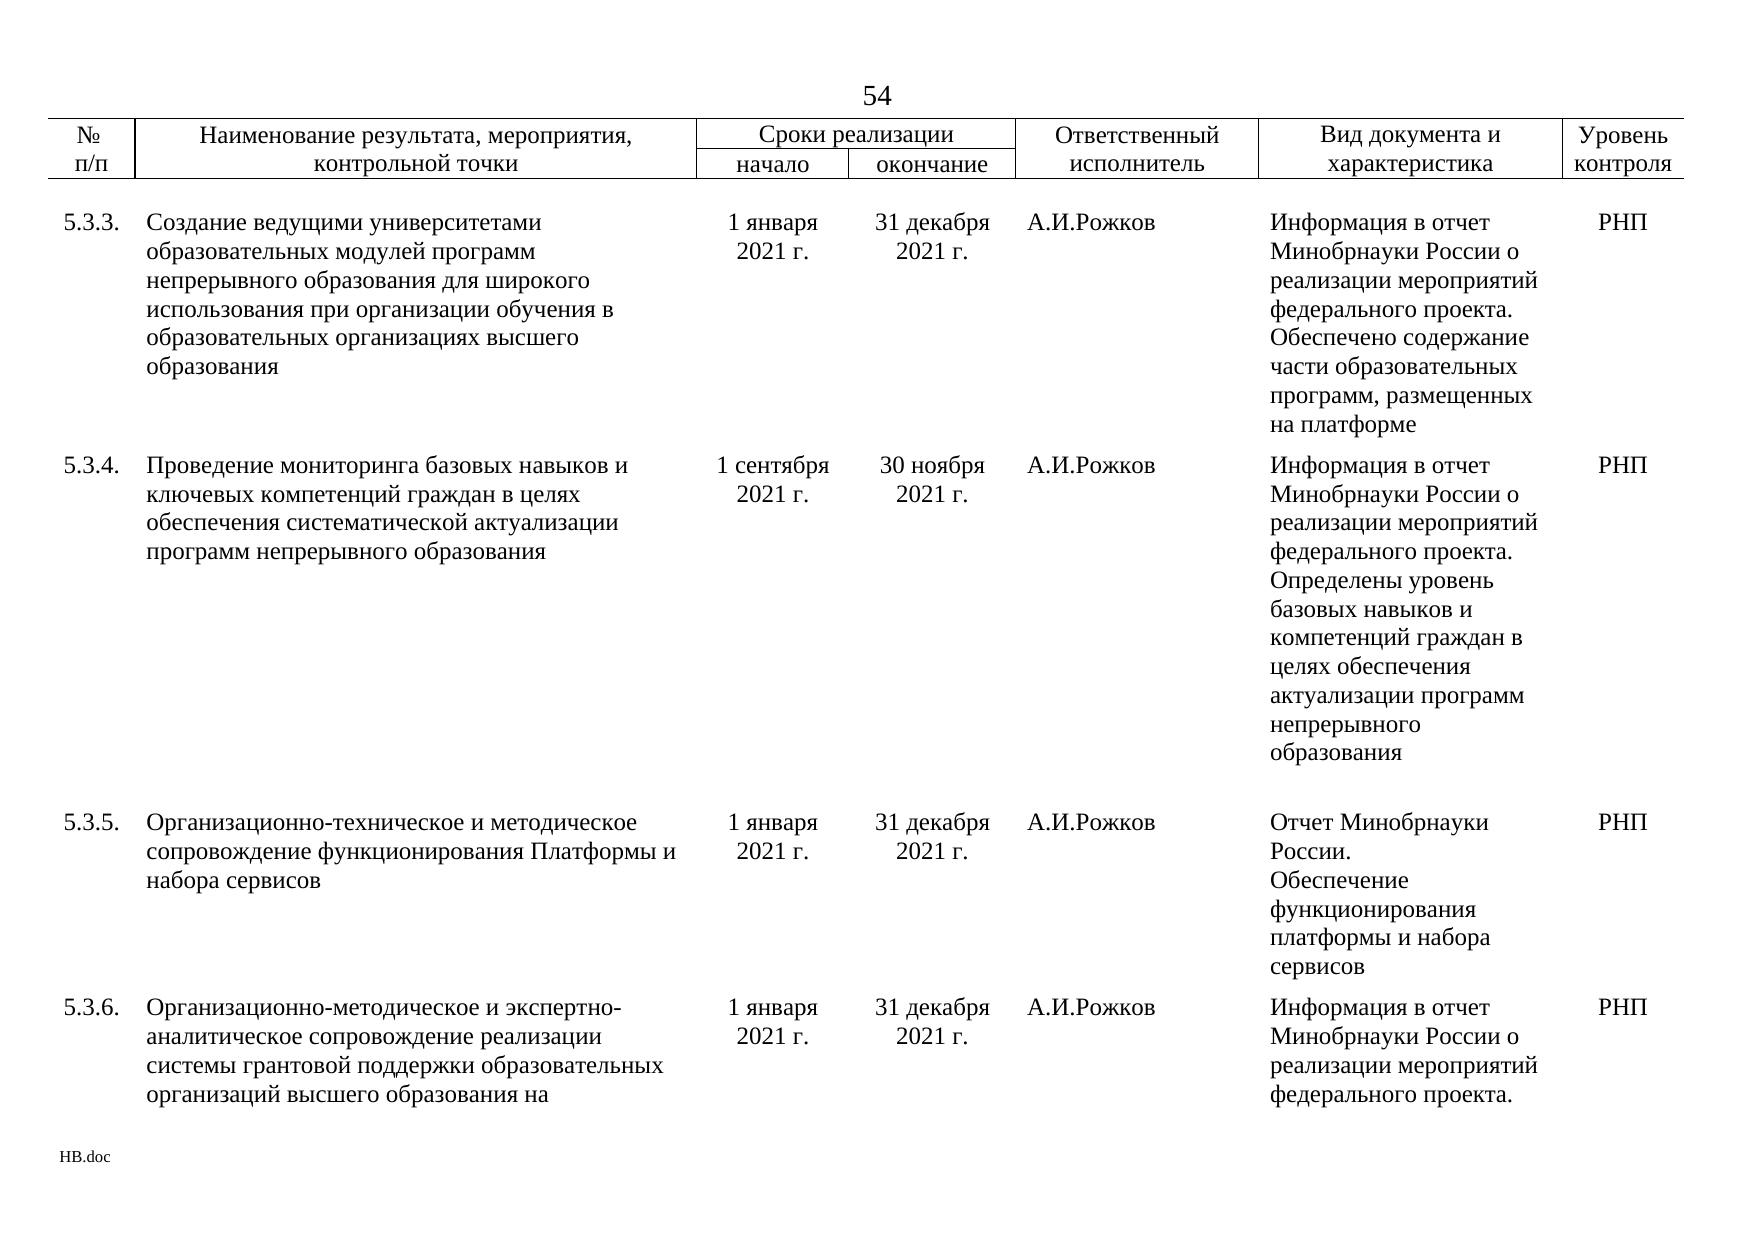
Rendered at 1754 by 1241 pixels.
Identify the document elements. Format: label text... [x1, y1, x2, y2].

table_cell [1259, 179, 1562, 207]
table_cell 5.3.3. [48, 208, 135, 450]
table_header Уровень контроля [1563, 119, 1684, 178]
table_cell Проведение мониторинга базовых навыков и ключевых компетенций граждан в целях обеспечения систематической актуализации программ непрерывного образования [135, 450, 697, 807]
table_cell [1562, 179, 1684, 207]
table_cell 31 декабря 2021 г. [849, 808, 1016, 992]
table_cell Организационно-техническое и методическое сопровождение функционирования Платформы и набора сервисов [135, 808, 697, 992]
table_header Ответственный исполнитель [1016, 119, 1258, 178]
table_header Сроки реализации [697, 119, 1015, 148]
table_cell Информация в отчет Минобрнауки России о реализации мероприятий федерального проекта. Определены уровень базовых навыков и компетенций граждан в целях обеспечения актуализации программ непрерывного образования [1259, 450, 1562, 807]
table_cell 31 декабря 2021 г. [849, 993, 1016, 1107]
table_cell РНП [1562, 808, 1684, 992]
table_cell Организационно-методическое и экспертно-аналитическое сопровождение реализации системы грантовой поддержки образовательных организаций высшего образования на [135, 993, 697, 1107]
table_cell А.И.Рожков [1016, 450, 1258, 807]
table_cell [135, 179, 697, 207]
table_cell 1 января 2021 г. [697, 208, 849, 450]
table_header Вид документа и характеристика результата [1259, 119, 1562, 178]
table_cell начало [697, 149, 848, 178]
table_cell 1 сентября 2021 г. [697, 450, 849, 807]
table_cell РНП [1562, 993, 1684, 1107]
table_cell Отчет Минобрнауки России. Обеспечение функционирования платформы и набора сервисов [1259, 808, 1562, 992]
table_cell окончание [849, 149, 1015, 178]
table_cell 5.3.4. [48, 450, 135, 807]
table_cell 5.3.5. [48, 808, 135, 992]
table_cell Информация в отчет Минобрнауки России о реализации мероприятий федерального проекта. Обеспечено содержание части образовательных программ, размещенных на платформе [1259, 208, 1562, 450]
table_cell 1 января 2021 г. [697, 993, 849, 1107]
table_cell А.И.Рожков [1016, 993, 1258, 1107]
table_cell 31 декабря 2021 г. [849, 208, 1016, 450]
table_cell РНП [1562, 450, 1684, 807]
table_cell РНП [1562, 208, 1684, 450]
table_header № п/п [48, 119, 134, 178]
table_cell [48, 179, 135, 207]
table_cell [849, 179, 1016, 207]
table_cell Создание ведущими университетами образовательных модулей программ непрерывного образования для широкого использования при организации обучения в образовательных организациях высшего образования [135, 208, 697, 450]
table_cell Информация в отчет Минобрнауки России о реализации мероприятий федерального проекта. [1259, 993, 1562, 1107]
table_cell [697, 179, 849, 207]
table_header Наименование результата, мероприятия, контрольной точки [136, 119, 696, 178]
table_cell А.И.Рожков [1016, 808, 1258, 992]
table_cell 30 ноября 2021 г. [849, 450, 1016, 807]
table_cell А.И.Рожков [1016, 208, 1258, 450]
table_cell 1 января 2021 г. [697, 808, 849, 992]
table_cell 5.3.6. [48, 993, 135, 1107]
table_cell [1016, 179, 1258, 207]
